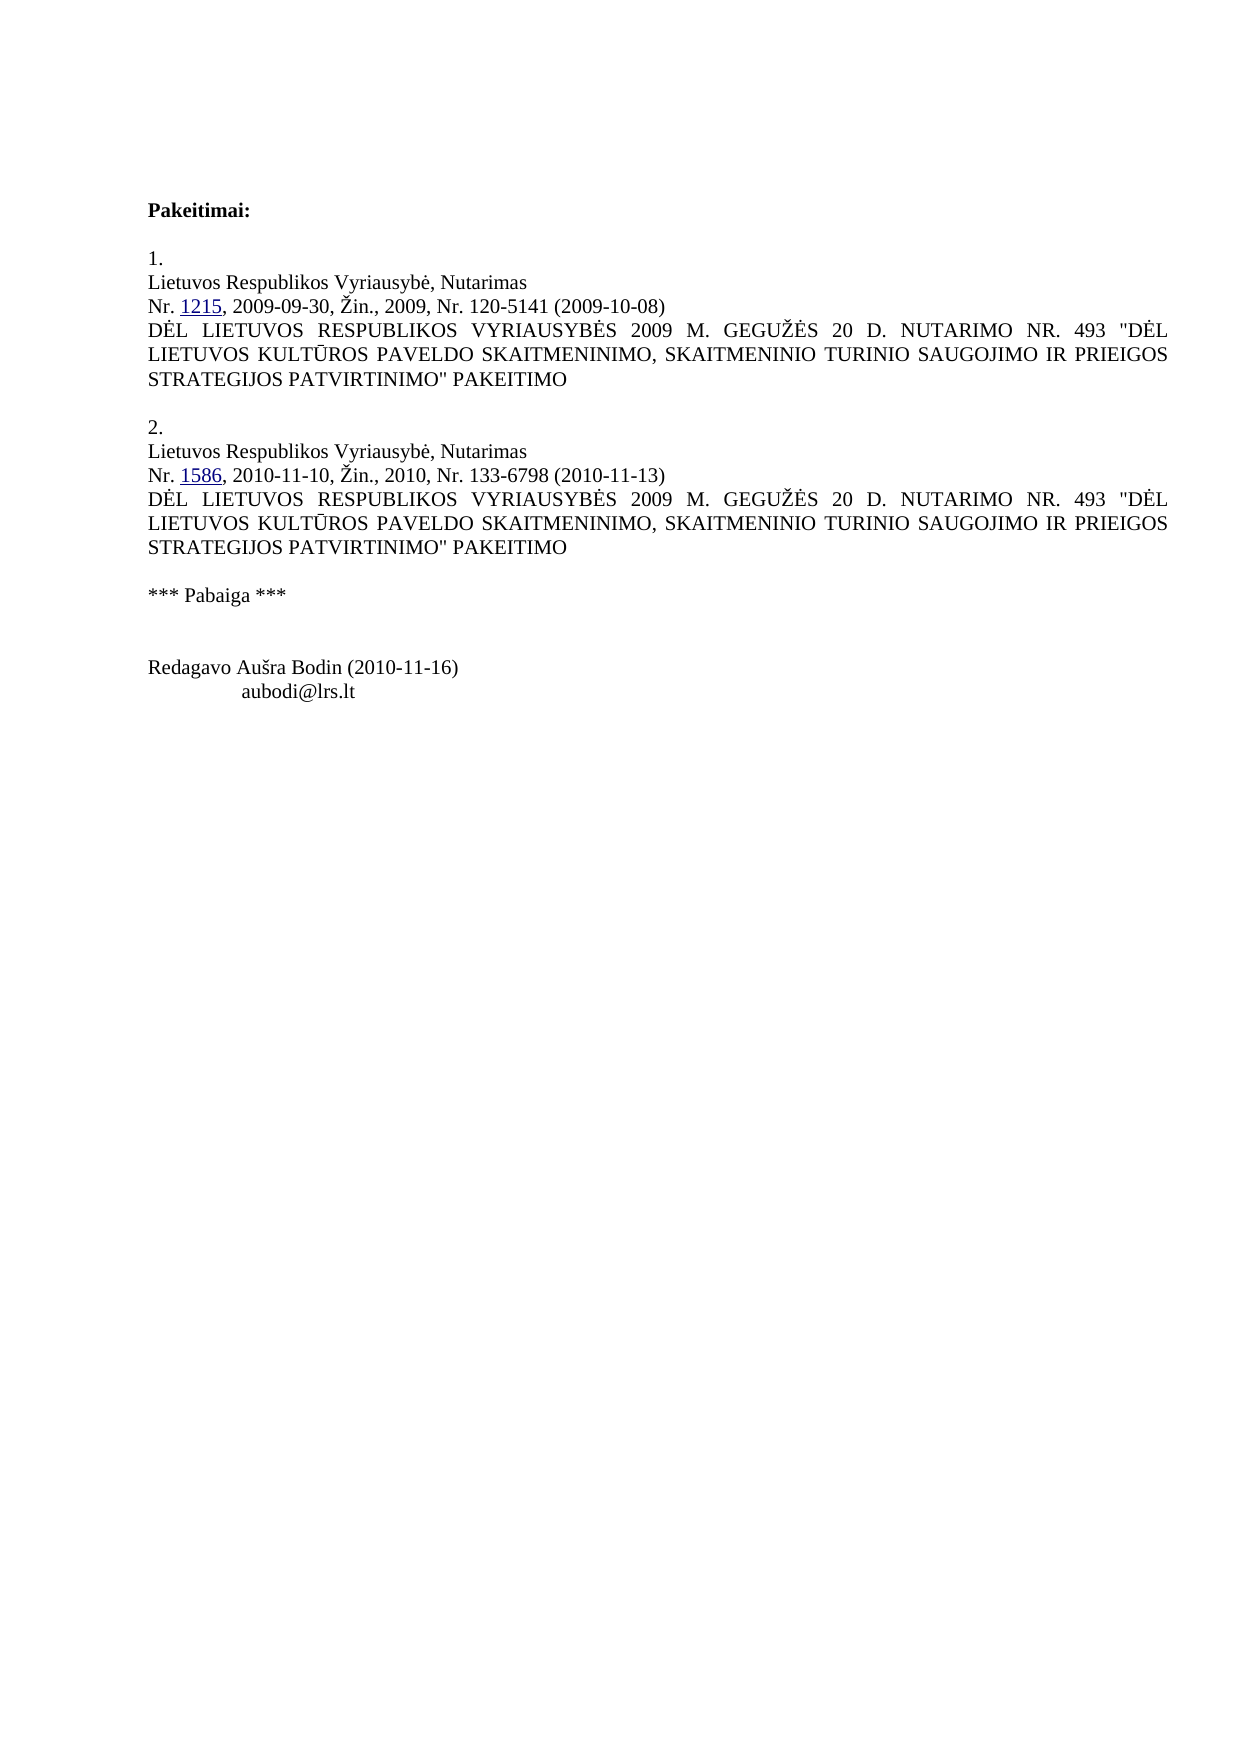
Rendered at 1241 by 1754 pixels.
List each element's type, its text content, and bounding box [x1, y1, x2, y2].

text *** Pabaiga *** [148, 583, 1169, 607]
text DĖL LIETUVOS RESPUBLIKOS VYRIAUSYBĖS 2009 M. GEGUŽĖS 20 D. NUTARIMO NR. 493 "DĖL LIETUVOS KULTŪROS PAVELDO SKAITMENINIMO, SKAITMENINIO TURINIO SAUGOJIMO IR PRIEIGOS STRATEGIJOS PATVIRTINIMO" PAKEITIMO [148, 487, 1169, 559]
text Lietuvos Respublikos Vyriausybė, Nutarimas [148, 439, 1169, 463]
text DĖL LIETUVOS RESPUBLIKOS VYRIAUSYBĖS 2009 M. GEGUŽĖS 20 D. NUTARIMO NR. 493 "DĖL LIETUVOS KULTŪROS PAVELDO SKAITMENINIMO, SKAITMENINIO TURINIO SAUGOJIMO IR PRIEIGOS STRATEGIJOS PATVIRTINIMO" PAKEITIMO [148, 318, 1169, 391]
text Pakeitimai: [148, 198, 1169, 222]
text 2. [148, 414, 1169, 439]
text Redagavo Aušra Bodin (2010-11-16) [148, 655, 1169, 679]
text Nr. 1586, 2010-11-10, Žin., 2010, Nr. 133-6798 (2010-11-13) [148, 463, 1169, 487]
text aubodi@lrs.lt [148, 679, 1169, 703]
text Nr. 1215, 2009-09-30, Žin., 2009, Nr. 120-5141 (2009-10-08) [148, 294, 1169, 318]
text 1. [148, 246, 1169, 270]
text Lietuvos Respublikos Vyriausybė, Nutarimas [148, 270, 1169, 294]
